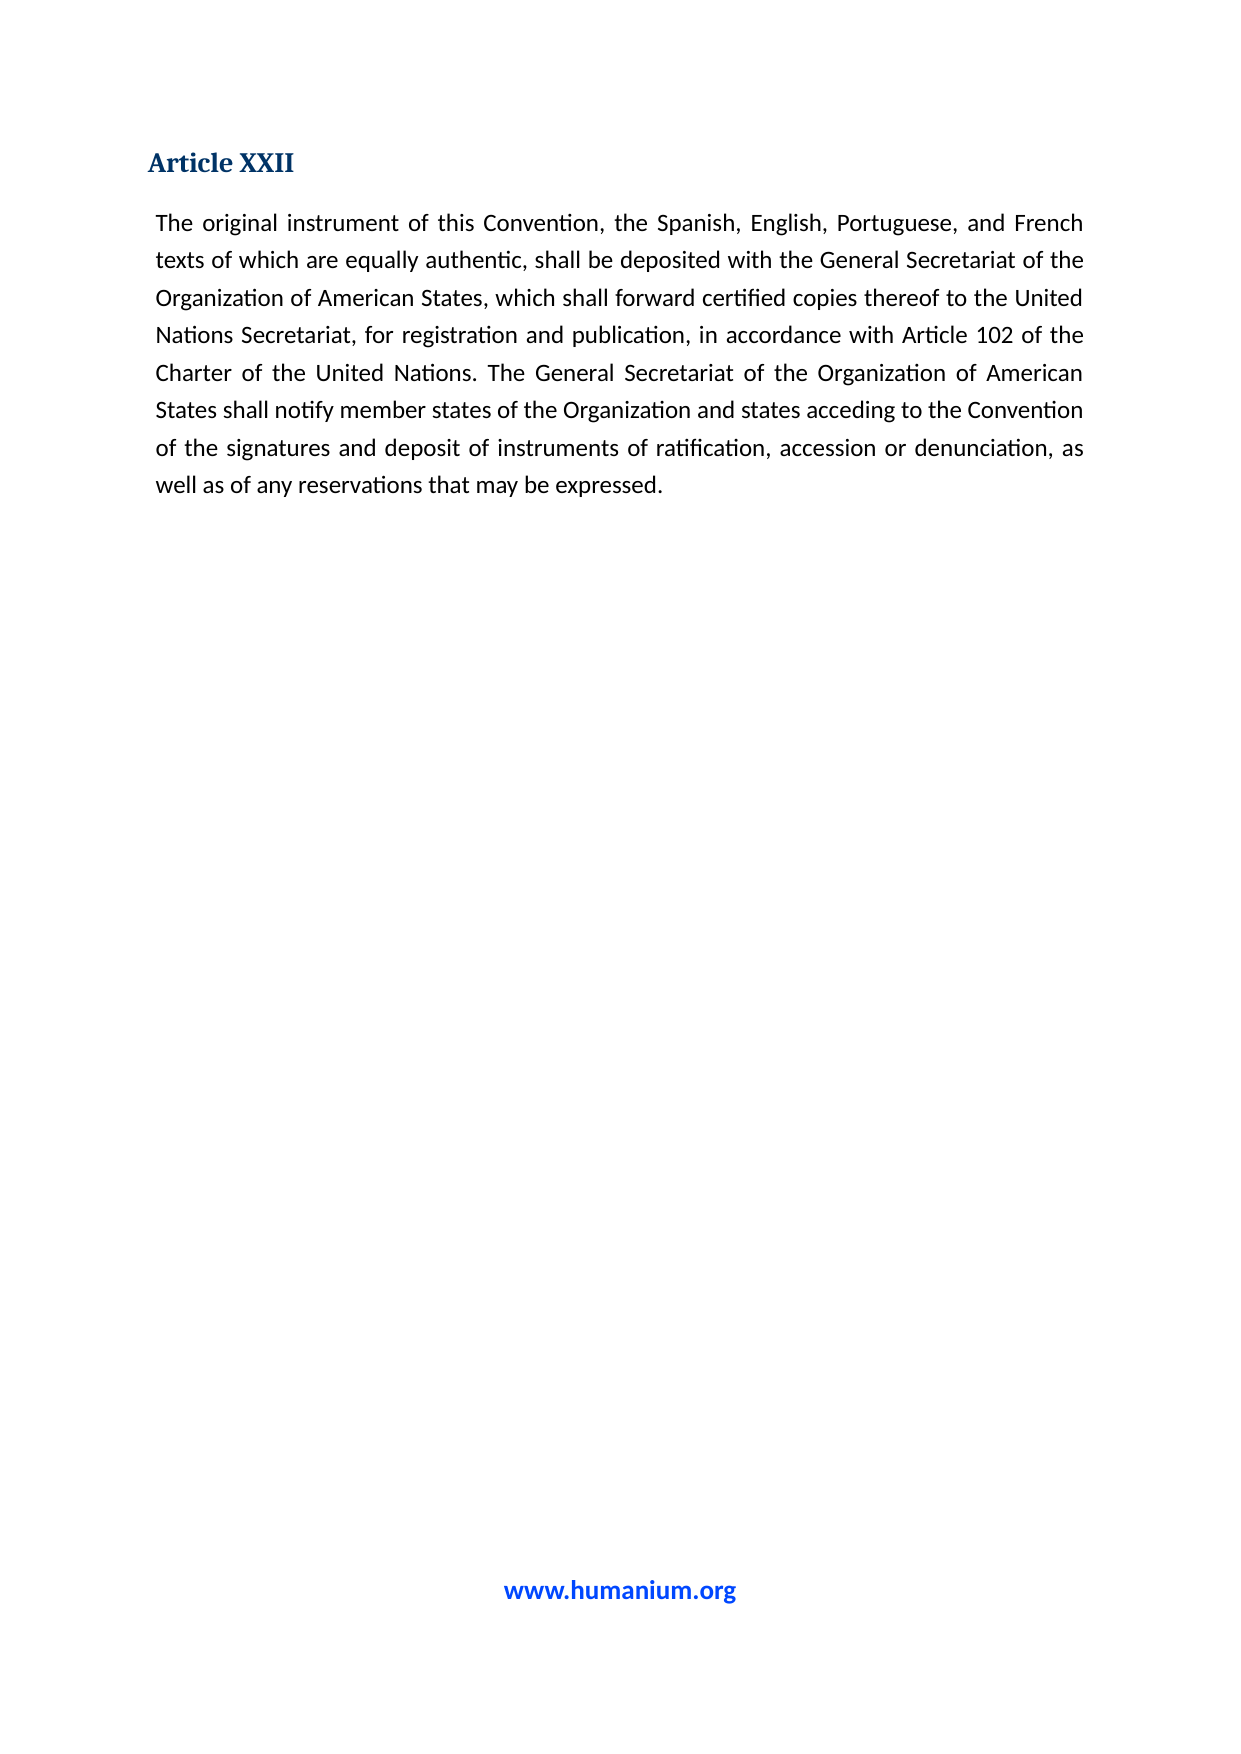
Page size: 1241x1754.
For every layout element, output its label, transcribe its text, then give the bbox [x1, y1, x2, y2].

text The original instrument of this Convention, the Spanish, English, Portuguese, and French texts of which are equally authentic, shall be deposited with the General Secretariat of the Organization of American States, which shall forward certified copies thereof to the United Nations Secretariat, for registration and publication, in accordance with Article 102 of the Charter of the United Nations. The General Secretariat of the Organization of American States shall notify member states of the Organization and states acceding to the Convention of the signatures and deposit of instruments of ratification, accession or denunciation, as well as of any reservations that may be expressed. [155, 200, 1085, 500]
text Article XXII [148, 148, 1085, 180]
